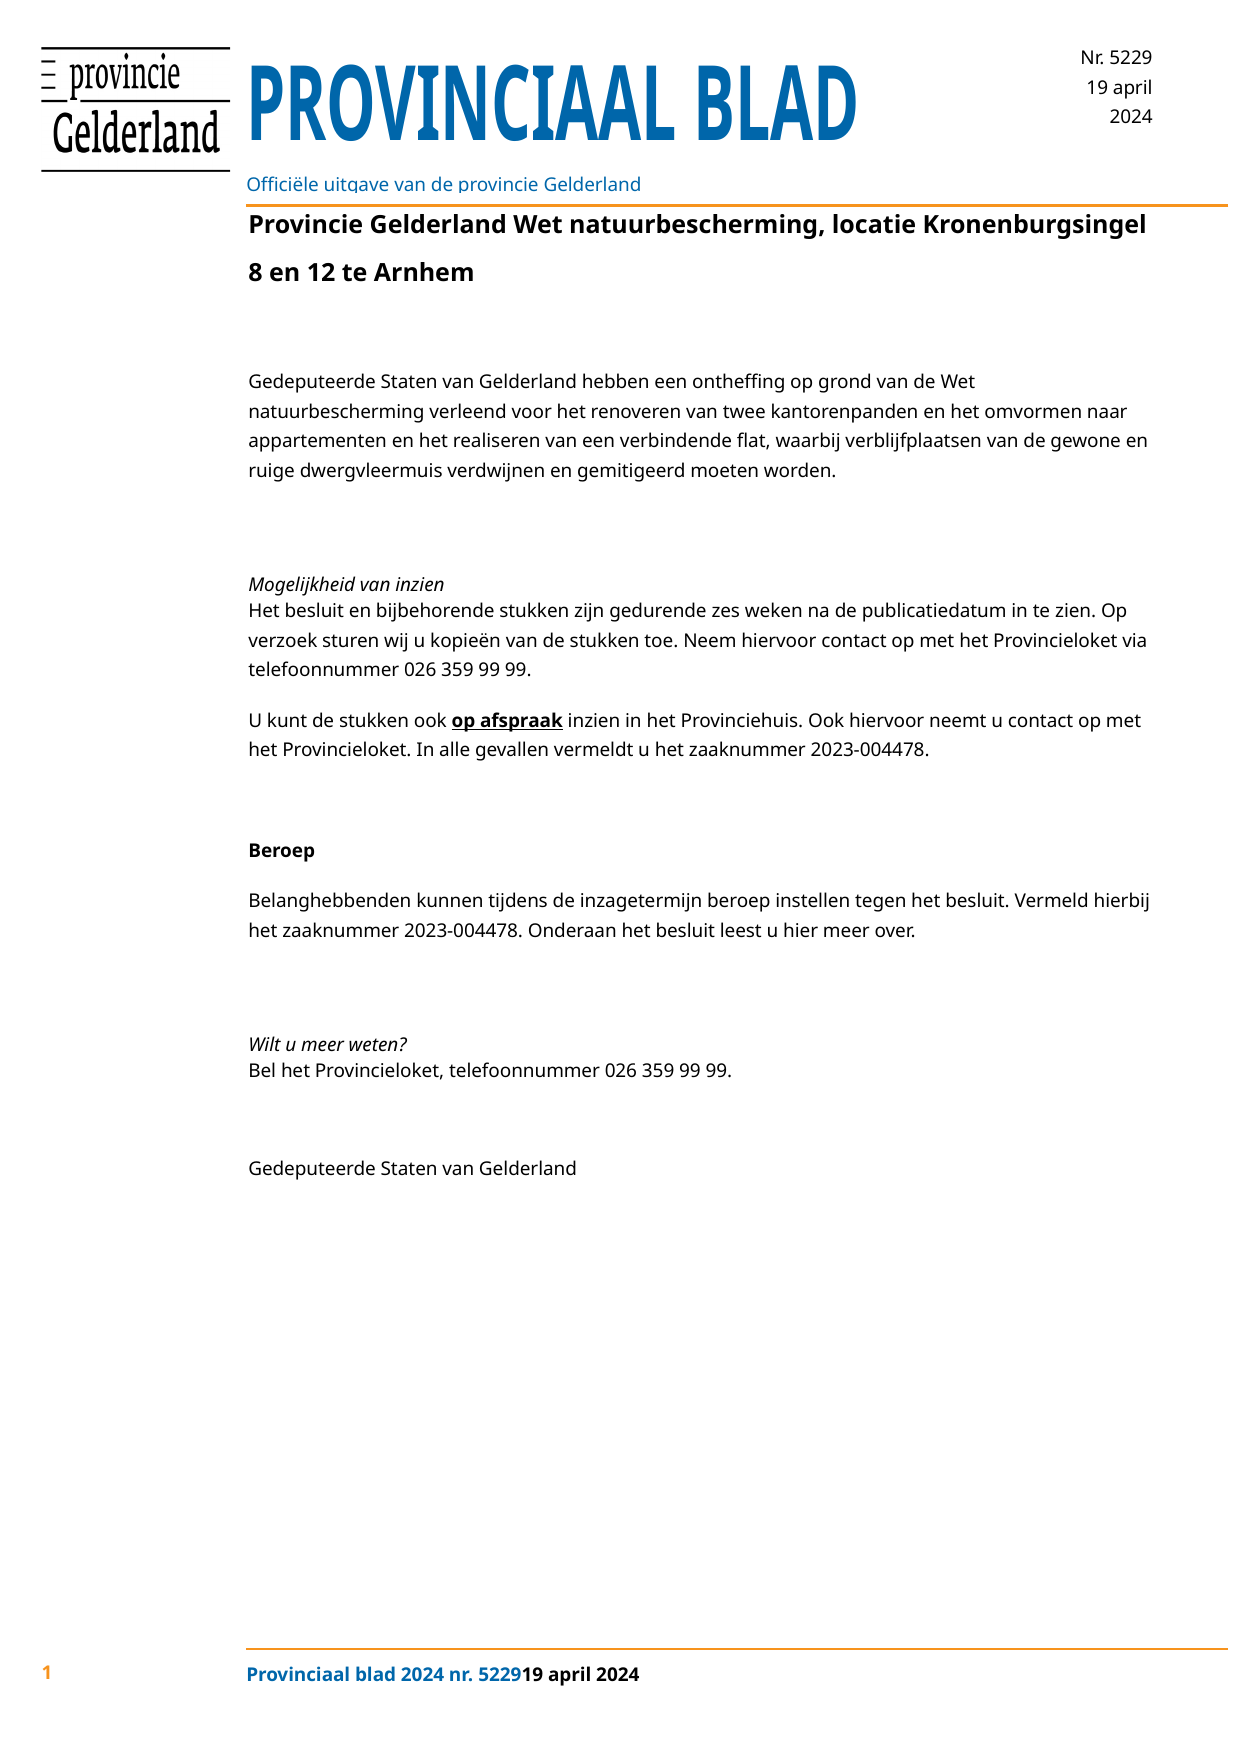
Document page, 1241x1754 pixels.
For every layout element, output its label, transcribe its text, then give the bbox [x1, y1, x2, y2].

text Belanghebbenden kunnen tijdens de inzagetermijn beroep instellen tegen het besluit. Vermeld hierbij het zaaknummer 2023-004478. Onderaan het besluit leest u hier meer over. [248, 888, 1152, 943]
text Provincie Gelderland Wet natuurbescherming, locatie Kronenburgsingel 8 en 12 te Arnhem [248, 207, 1152, 288]
text Beroep [248, 837, 1152, 863]
text Gedeputeerde Staten van Gelderland [248, 1156, 1152, 1181]
text Wilt u meer weten? [248, 1032, 1152, 1057]
text Het besluit en bijbehorende stukken zijn gedurende zes weken na de publicatiedatum in te zien. Op verzoek sturen wij u kopieën van de stukken toe. Neem hiervoor contact op met het Provincieloket via telefoonnummer 026 359 99 99. [248, 597, 1152, 682]
text Gedeputeerde Staten van Gelderland hebben een ontheffing op grond van de Wet natuurbescherming verleend voor het renoveren van twee kantorenpanden en het omvormen naar appartementen en het realiseren van een verbindende flat, waarbij verblijfplaatsen van de gewone en ruige dwergvleermuis verdwijnen en gemitigeerd moeten worden. [248, 368, 1152, 483]
text U kunt de stukken ook op afspraak inzien in het Provinciehuis. Ook hiervoor neemt u contact op met het Provincieloket. In alle gevallen vermeldt u het zaaknummer 2023-004478. [248, 707, 1152, 762]
text Bel het Provincieloket, telefoonnummer 026 359 99 99. [248, 1057, 1152, 1083]
text Mogelijkheid van inzien [248, 571, 1152, 597]
picture [41, 47, 231, 172]
